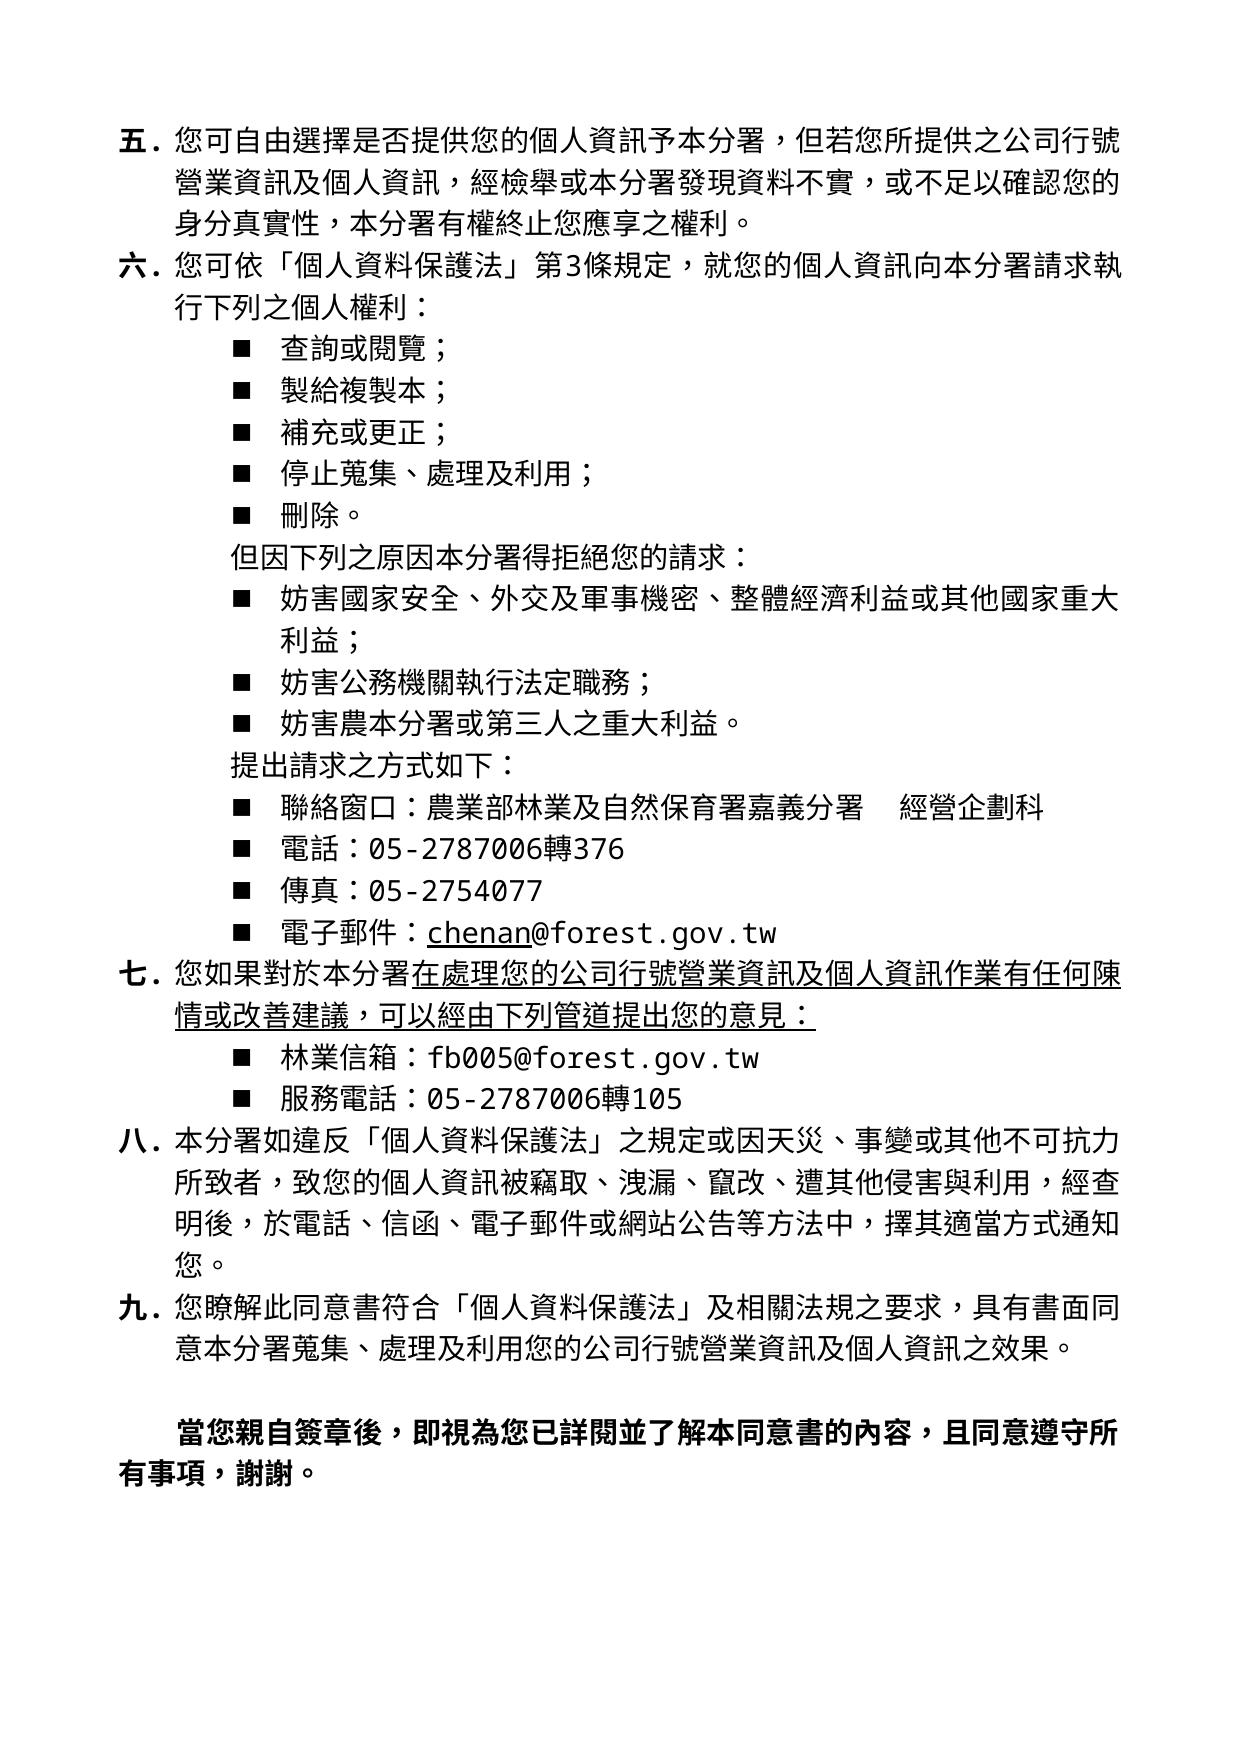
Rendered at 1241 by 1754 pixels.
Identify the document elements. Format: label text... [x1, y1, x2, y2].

list 本分署如違反「個人資料保護法」之規定或因天災、事變或其他不可抗力所致者，致您的個人資訊被竊取、洩漏、竄改、遭其他侵害與利用，經查明後，於電話、信函、電子郵件或網站公告等方法中，擇其適當方式通知您。 [118, 1118, 1122, 1285]
list 您瞭解此同意書符合「個人資料保護法」及相關法規之要求，具有書面同意本分署蒐集、處理及利用您的公司行號營業資訊及個人資訊之效果。 [118, 1285, 1122, 1368]
list 製給複製本； [231, 368, 1122, 410]
text 但因下列之原因本分署得拒絕您的請求： [231, 535, 1122, 576]
list 刪除。 [231, 493, 1122, 535]
list 您可依「個人資料保護法」第3條規定，就您的個人資訊向本分署請求執行下列之個人權利： [118, 243, 1122, 326]
list 傳真：05-2754077 [231, 868, 1122, 910]
list 查詢或閱覽； [231, 326, 1122, 368]
list 補充或更正； [231, 410, 1122, 451]
list 服務電話：05-2787006轉105 [231, 1076, 1122, 1118]
list 電子郵件：chenan@forest.gov.tw [231, 910, 1122, 951]
list 停止蒐集、處理及利用； [231, 451, 1122, 493]
list 妨害農本分署或第三人之重大利益。 [231, 701, 1122, 743]
text 提出請求之方式如下： [231, 743, 1122, 785]
list 您可自由選擇是否提供您的個人資訊予本分署，但若您所提供之公司行號營業資訊及個人資訊，經檢舉或本分署發現資料不實，或不足以確認您的身分真實性，本分署有權終止您應享之權利。 [118, 118, 1122, 243]
list 妨害公務機關執行法定職務； [231, 660, 1122, 701]
list 妨害國家安全、外交及軍事機密、整體經濟利益或其他國家重大利益； [231, 576, 1122, 660]
text 當您親自簽章後，即視為您已詳閱並了解本同意書的內容，且同意遵守所有事項，謝謝。 [118, 1410, 1122, 1493]
list 林業信箱：fb005@forest.gov.tw [231, 1035, 1122, 1076]
list 您如果對於本分署在處理您的公司行號營業資訊及個人資訊作業有任何陳情或改善建議，可以經由下列管道提出您的意見： [118, 951, 1122, 1035]
list 聯絡窗口：農業部林業及自然保育署嘉義分署 經營企劃科 [231, 785, 1122, 826]
list 電話：05-2787006轉376 [231, 826, 1122, 868]
